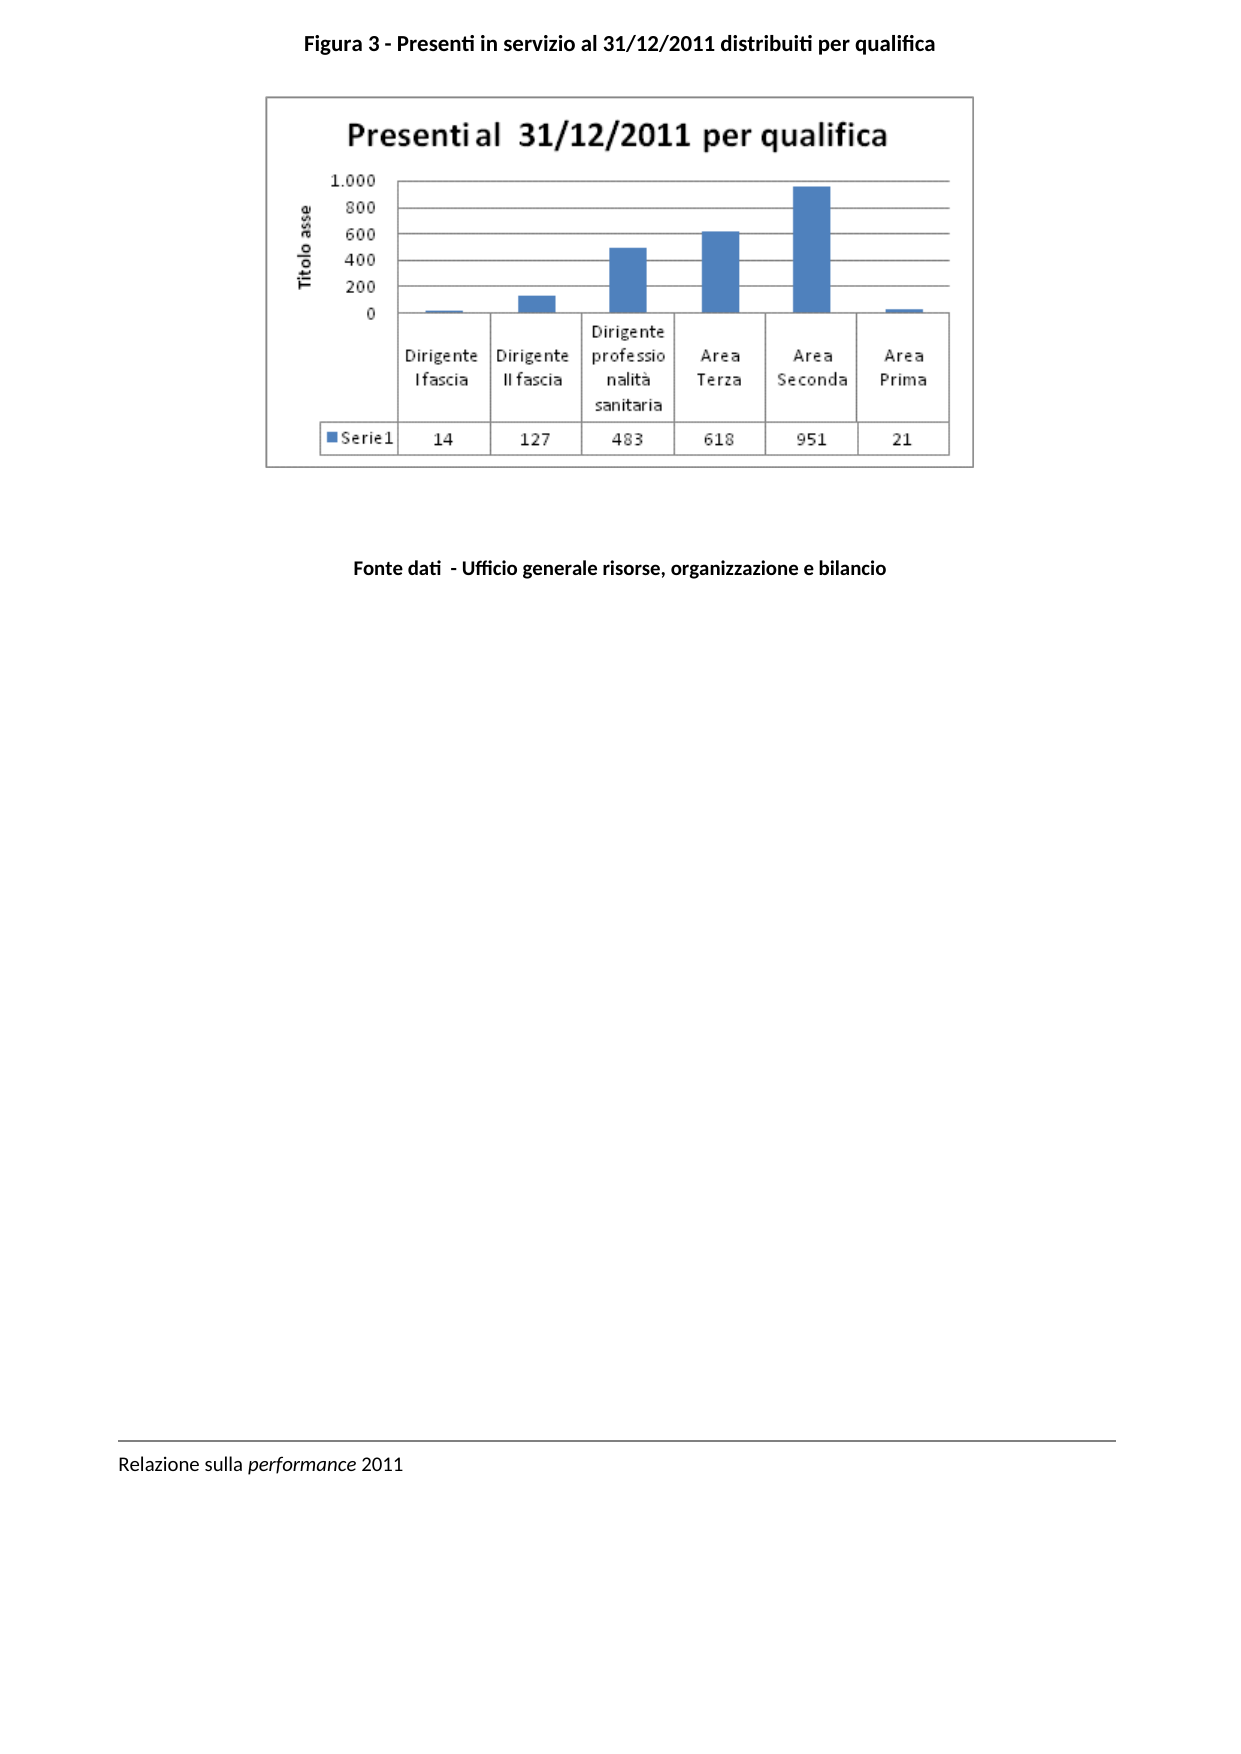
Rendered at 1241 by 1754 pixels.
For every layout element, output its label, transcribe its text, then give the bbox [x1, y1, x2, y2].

picture [263, 94, 977, 471]
text Fonte dati - Ufficio generale risorse, organizzazione e bilancio [118, 556, 1122, 581]
text Relazione sulla performance 2011 [118, 1451, 1122, 1477]
subtitle Figura 3 - Presenti in servizio al 31/12/2011 distribuiti per qualifica [118, 29, 1122, 58]
